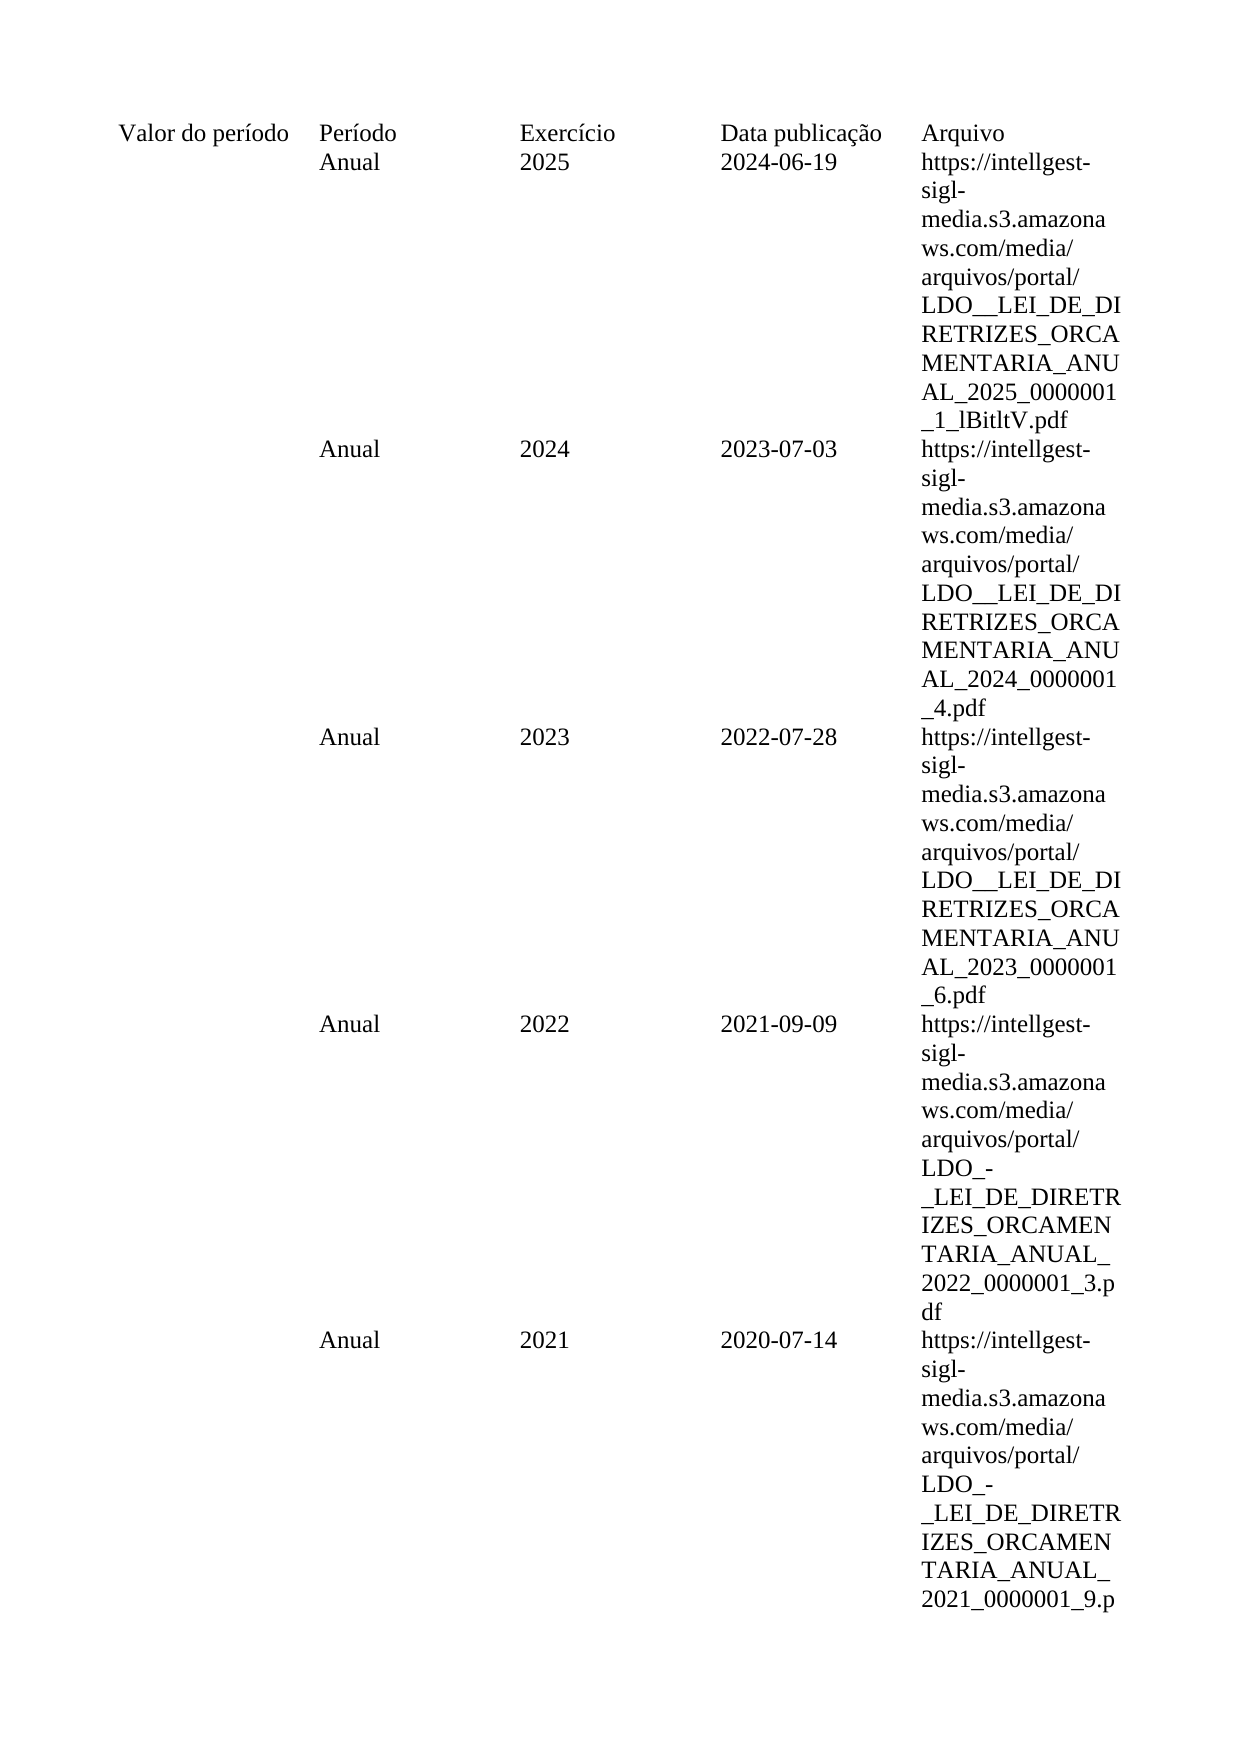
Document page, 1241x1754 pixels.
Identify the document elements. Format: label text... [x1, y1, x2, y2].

table_cell https://intellgest-sigl-media.s3.amazonaws.com/media/arquivos/portal/LDO__LEI_DE_DIRETRIZES_ORCAMENTARIA_ANUAL_2024_0000001_4.pdf [921, 434, 1122, 722]
table_cell Anual [319, 1326, 519, 1613]
table_header Arquivo [921, 118, 1122, 147]
table_header Valor do período [118, 118, 319, 147]
table_cell 2024-06-19 [720, 147, 921, 434]
table_cell 2022-07-28 [720, 722, 921, 1009]
table_cell https://intellgest-sigl-media.s3.amazonaws.com/media/arquivos/portal/LDO_-_LEI_DE_DIRETRIZES_ORCAMENTARIA_ANUAL_2021_0000001_9.p [921, 1326, 1122, 1613]
table_cell [118, 1009, 319, 1326]
table_cell https://intellgest-sigl-media.s3.amazonaws.com/media/arquivos/portal/LDO__LEI_DE_DIRETRIZES_ORCAMENTARIA_ANUAL_2023_0000001_6.pdf [921, 722, 1122, 1009]
table_cell Anual [319, 1009, 519, 1326]
table_cell 2023 [520, 722, 720, 1009]
table_header Exercício [520, 118, 720, 147]
table_cell [118, 1326, 319, 1613]
table_header Data publicação [720, 118, 921, 147]
table_header Período [319, 118, 519, 147]
table_cell https://intellgest-sigl-media.s3.amazonaws.com/media/arquivos/portal/LDO_-_LEI_DE_DIRETRIZES_ORCAMENTARIA_ANUAL_2022_0000001_3.pdf [921, 1009, 1122, 1326]
table_cell 2024 [520, 434, 720, 722]
table_cell 2022 [520, 1009, 720, 1326]
table_cell Anual [319, 434, 519, 722]
table_cell 2021 [520, 1326, 720, 1613]
table_cell https://intellgest-sigl-media.s3.amazonaws.com/media/arquivos/portal/LDO__LEI_DE_DIRETRIZES_ORCAMENTARIA_ANUAL_2025_0000001_1_lBitltV.pdf [921, 147, 1122, 434]
table_cell [118, 722, 319, 1009]
table_cell [118, 147, 319, 434]
table_cell 2023-07-03 [720, 434, 921, 722]
table_cell Anual [319, 147, 519, 434]
table_cell 2025 [520, 147, 720, 434]
table_cell 2021-09-09 [720, 1009, 921, 1326]
table_cell 2020-07-14 [720, 1326, 921, 1613]
table_cell [118, 434, 319, 722]
table_cell Anual [319, 722, 519, 1009]
